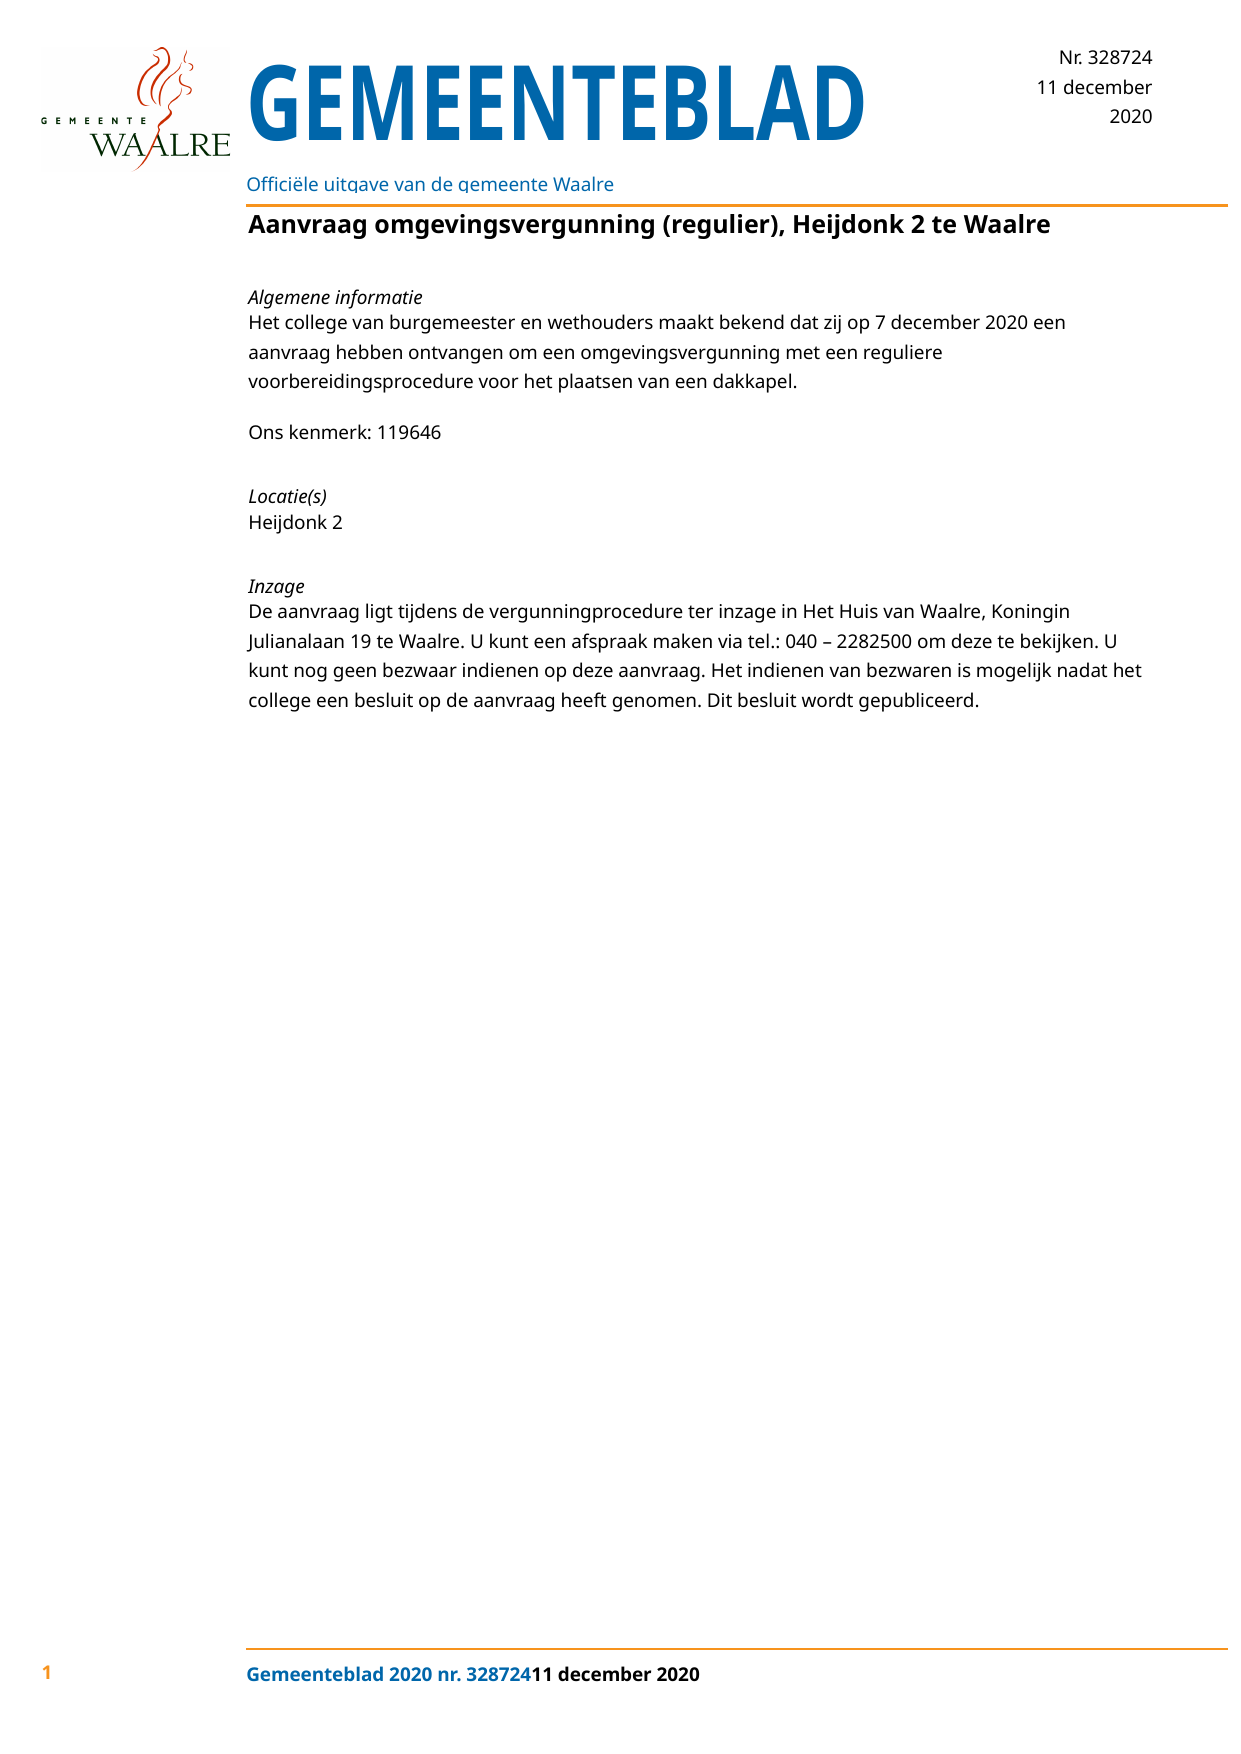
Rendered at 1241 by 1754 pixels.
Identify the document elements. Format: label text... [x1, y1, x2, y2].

text Algemene informatie [248, 284, 1152, 309]
text Heijdonk 2 [248, 509, 1152, 534]
text Het college van burgemeester en wethouders maakt bekend dat zij op 7 december 2020 een aanvraag hebben ontvangen om een omgevingsvergunning met een reguliere voorbereidingsprocedure voor het plaatsen van een dakkapel. [248, 309, 1152, 394]
text Inzage [248, 573, 1152, 598]
text Locatie(s) [248, 483, 1152, 509]
picture [41, 47, 231, 172]
text Ons kenmerk: 119646 [248, 419, 1152, 445]
text Aanvraag omgevingsvergunning (regulier), Heijdonk 2 te Waalre [248, 207, 1152, 241]
text De aanvraag ligt tijdens de vergunningprocedure ter inzage in Het Huis van Waalre, Koningin Julianalaan 19 te Waalre. U kunt een afspraak maken via tel.: 040 – 2282500 om deze te bekijken. U kunt nog geen bezwaar indienen op deze aanvraag. Het indienen van bezwaren is mogelijk nadat het college een besluit op de aanvraag heeft genomen. Dit besluit wordt gepubliceerd. [248, 598, 1152, 713]
